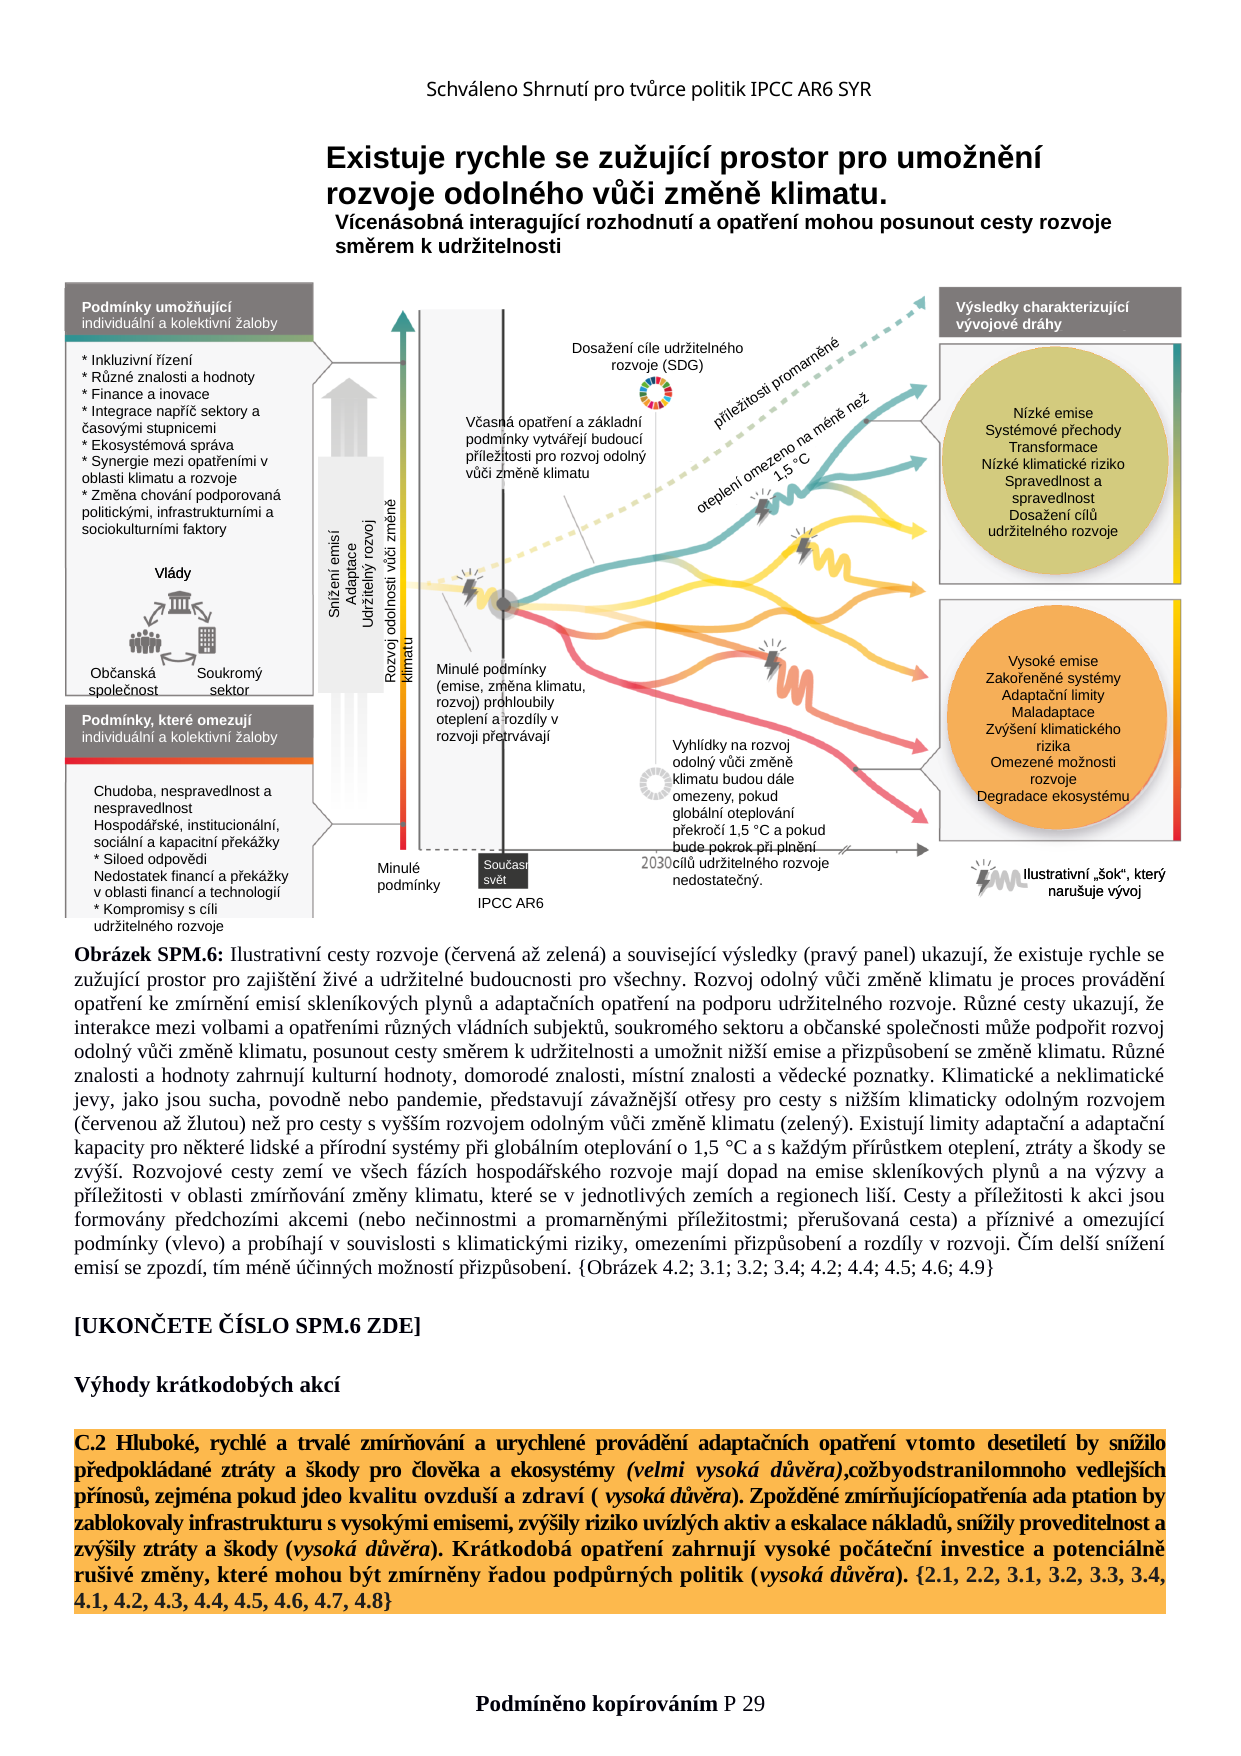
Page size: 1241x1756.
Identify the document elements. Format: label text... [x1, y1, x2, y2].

text [UKONČETE ČÍSLO SPM.6 ZDE] [74, 1312, 1166, 1338]
text Obrázek SPM.6: Ilustrativní cesty rozvoje (červená až zelená) a související výsledky (pravý panel) ukazují, že existuje rychle se zužující prostor pro zajištění živé a udržitelné budoucnosti pro všechny. Rozvoj odolný vůči změně klimatu je proces provádění opatření ke zmírnění emisí skleníkových plynů a adaptačních opatření na podporu udržitelného rozvoje. Různé cesty ukazují, že interakce mezi volbami a opatřeními různých vládních subjektů, soukromého sektoru a občanské společnosti může podpořit rozvoj odolný vůči změně klimatu, posunout cesty směrem k udržitelnosti a umožnit nižší emise a přizpůsobení se změně klimatu. Různé znalosti a hodnoty zahrnují kulturní hodnoty, domorodé znalosti, místní znalosti a vědecké poznatky. Klimatické a neklimatické jevy, jako jsou sucha, povodně nebo pandemie, představují závažnější otřesy pro cesty s nižším klimaticky odolným rozvojem (červenou až žlutou) než pro cesty s vyšším rozvojem odolným vůči změně klimatu (zelený). Existují limity adaptační a adaptační kapacity pro některé lidské a přírodní systémy při globálním oteplování o 1,5 °C a s každým přírůstkem oteplení, ztráty a škody se zvýší. Rozvojové cesty zemí ve všech fázích hospodářského rozvoje mají dopad na emise skleníkových plynů a na výzvy a příležitosti v oblasti zmírňování změny klimatu, které se v jednotlivých zemích a regionech liší. Cesty a příležitosti k akci jsou formovány předchozími akcemi (nebo nečinnostmi a promarněnými příležitostmi; přerušovaná cesta) a příznivé a omezující podmínky (vlevo) a probíhají v souvislosti s klimatickými riziky, omezeními přizpůsobení a rozdíly v rozvoji. Čím delší snížení emisí se zpozdí, tím méně účinných možností přizpůsobení. {Obrázek 4.2; 3.1; 3.2; 3.4; 4.2; 4.4; 4.5; 4.6; 4.9} [74, 918, 1166, 1279]
picture [61, 279, 1184, 918]
text Obrázek SPM.6: Ilustrativní cesty rozvoje (červená až zelená) a související výsledky (pravý panel) ukazují, že existuje rychle se zužující prostor pro zajištění živé a udržitelné budoucnosti pro všechny. Rozvoj odolný vůči změně klimatu je proces provádění opatření ke zmírnění emisí skleníkových plynů a adaptačních opatření na podporu udržitelného rozvoje. Různé cesty ukazují, že interakce mezi volbami a opatřeními různých vládních subjektů, soukromého sektoru a občanské společnosti může podpořit rozvoj odolný vůči změně klimatu, posunout cesty směrem k udržitelnosti a umožnit nižší emise a přizpůsobení se změně klimatu. Různé znalosti a hodnoty zahrnují kulturní hodnoty, domorodé znalosti, místní znalosti a vědecké poznatky. Klimatické a neklimatické jevy, jako jsou sucha, povodně nebo pandemie, představují závažnější otřesy pro cesty s nižším klimaticky odolným rozvojem (červenou až žlutou) než pro cesty s vyšším rozvojem odolným vůči změně klimatu (zelený). Existují limity adaptační a adaptační kapacity pro některé lidské a přírodní systémy při globálním oteplování o 1,5 °C a s každým přírůstkem oteplení, ztráty a škody se zvýší. Rozvojové cesty zemí ve všech fázích hospodářského rozvoje mají dopad na emise skleníkových plynů a na výzvy a příležitosti v oblasti zmírňování změny klimatu, které se v jednotlivých zemích a regionech liší. Cesty a příležitosti k akci jsou formovány předchozími akcemi (nebo nečinnostmi a promarněnými příležitostmi; přerušovaná cesta) a příznivé a omezující podmínky (vlevo) a probíhají v souvislosti s klimatickými riziky, omezeními přizpůsobení a rozdíly v rozvoji. Čím delší snížení emisí se zpozdí, tím méně účinných možností přizpůsobení. {Obrázek 4.2; 3.1; 3.2; 3.4; 4.2; 4.4; 4.5; 4.6; 4.9} [74, 131, 1166, 279]
text C.2 Hluboké, rychlé a trvalé zmírňování a urychlené provádění adaptačních opatření vtomto desetiletí by snížilo předpokládané ztráty a škody pro člověka a ekosystémy (velmi vysoká důvěra),cožbyodstranilomnoho vedlejších přínosů, zejména pokud jdeo kvalitu ovzduší a zdraví ( vysoká důvěra). Zpožděné zmírňujícíopatřenía ada ptation by zablokovaly infrastrukturu s vysokými emisemi, zvýšily riziko uvízlých aktiv a eskalace nákladů, snížily proveditelnost a zvýšily ztráty a škody (vysoká důvěra). Krátkodobá opatření zahrnují vysoké počáteční investice a potenciálně rušivé změny, které mohou být zmírněny řadou podpůrných politik (vysoká důvěra). {2.1, 2.2, 3.1, 3.2, 3.3, 3.4, 4.1, 4.2, 4.3, 4.4, 4.5, 4.6, 4.7, 4.8} [74, 1429, 1166, 1614]
text Výhody krátkodobých akcí [74, 1371, 1166, 1397]
